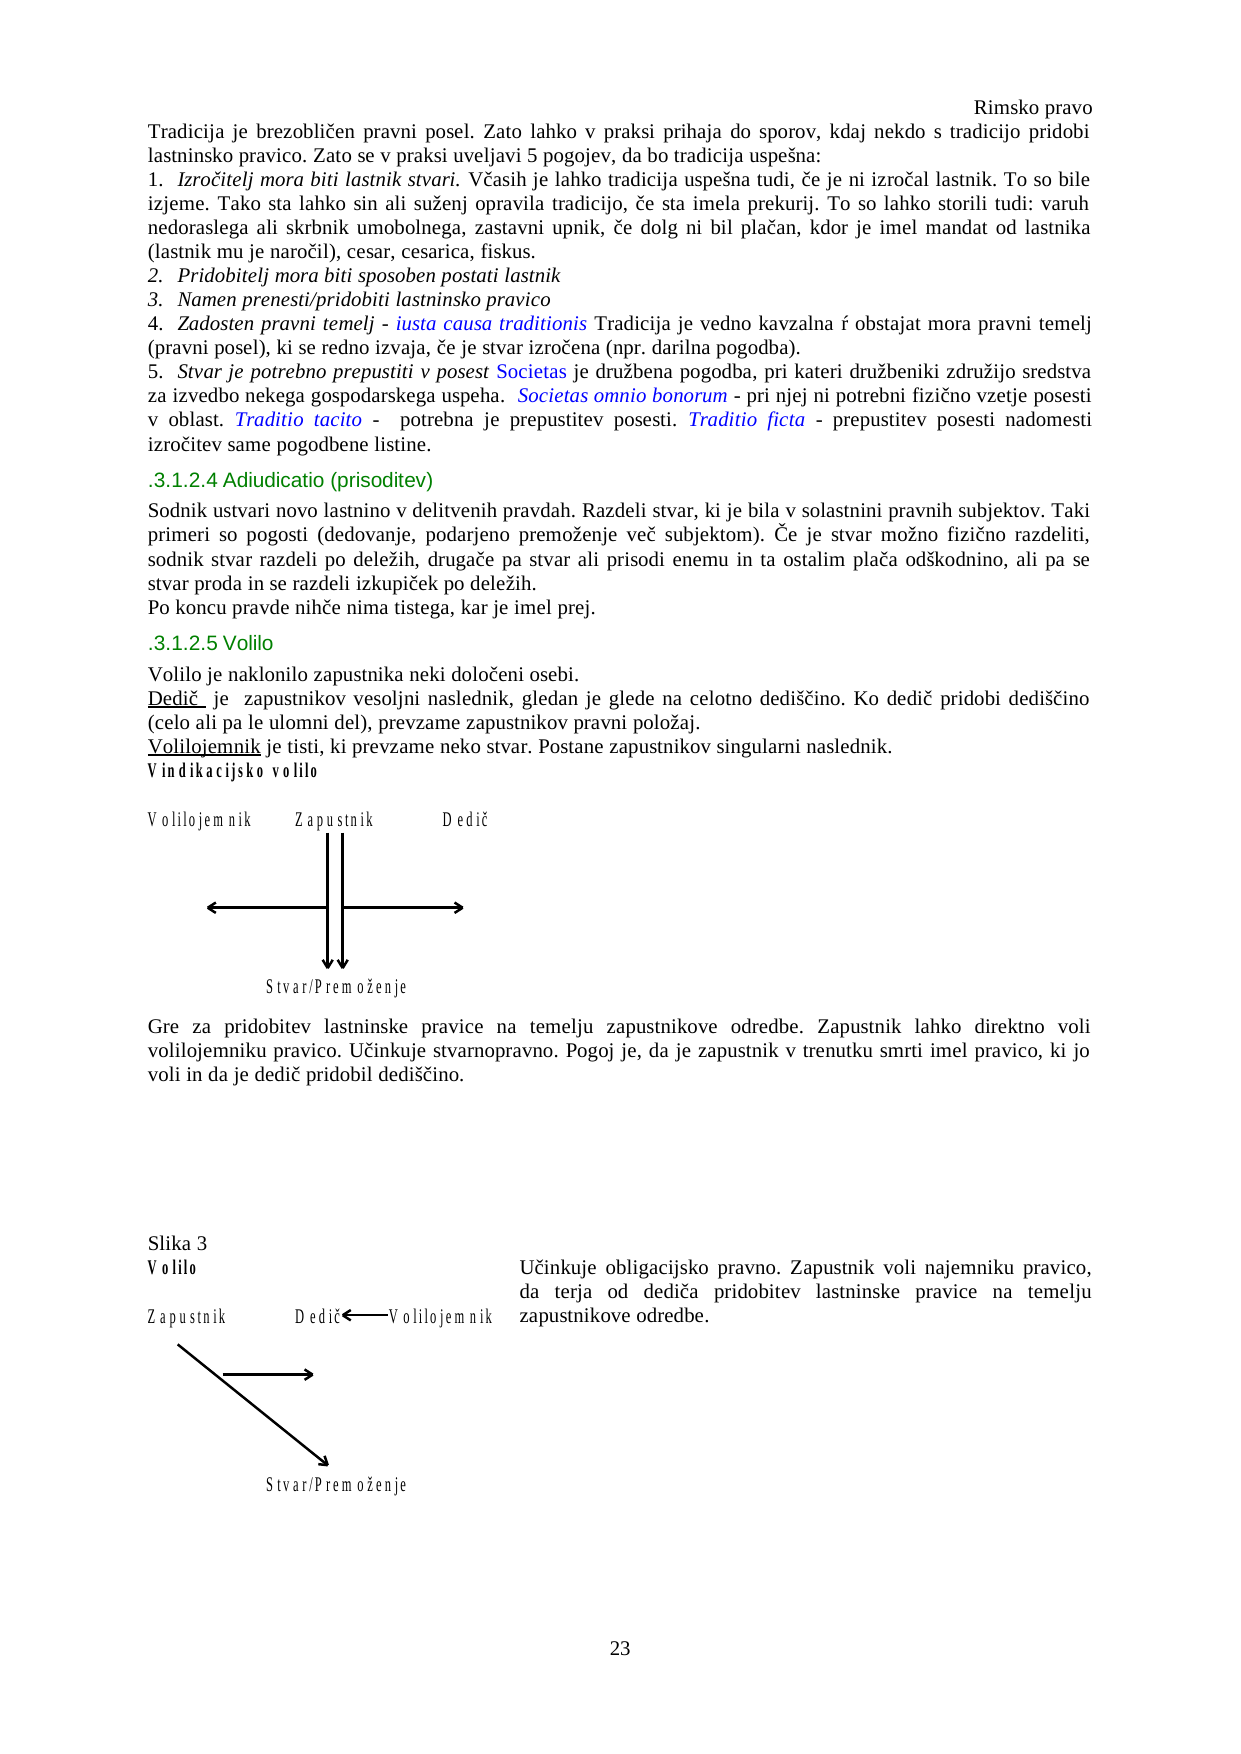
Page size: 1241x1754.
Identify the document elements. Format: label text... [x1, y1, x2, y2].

text Gre za pridobitev lastninske pravice na temelju zapustnikove odredbe. Zapustnik lahko direktno voli volilojemniku pravico. Učinkuje stvarnopravno. Pogoj je, da je zapustnik v trenutku smrti imel pravico, ki jo voli in da je dedič pridobil dediščino. [148, 1014, 1092, 1086]
list Namen prenesti/pridobiti lastninsko pravico [148, 287, 1092, 311]
text Tradicija je brezobličen pravni posel. Zato lahko v praksi prihaja do sporov, kdaj nekdo s tradicijo pridobi lastninsko pravico. Zato se v praksi uveljavi 5 pogojev, da bo tradicija uspešna: [148, 118, 1092, 167]
text Slika 3 [148, 1231, 1092, 1255]
text Dedič je zapustnikov vesoljni naslednik, gledan je glede na celotno dediščino. Ko dedič pridobi dediščino (celo ali pa le ulomni del), prevzame zapustnikov pravni položaj. [148, 685, 1092, 733]
text Volilo je naklonilo zapustnika neki določeni osebi. [148, 661, 1092, 685]
text Sodnik ustvari novo lastnino v delitvenih pravdah. Razdeli stvar, ki je bila v solastnini pravnih subjektov. Taki primeri so pogosti (dedovanje, podarjeno premoženje več subjektom). Če je stvar možno fizično razdeliti, sodnik stvar razdeli po deležih, drugače pa stvar ali prisodi enemu in ta ostalim plača odškodnino, ali pa se stvar proda in se razdeli izkupiček po deležih. [148, 498, 1092, 594]
list Stvar je potrebno prepustiti v posest Societas je družbena pogodba, pri kateri družbeniki združijo sredstva za izvedbo nekega gospodarskega uspeha. Societas omnio bonorum - pri njej ni potrebni fizično vzetje posesti v oblast. Traditio tacito - potrebna je prepustitev posesti. Traditio ficta - prepustitev posesti nadomesti izročitev same pogodbene listine. [148, 359, 1092, 455]
subtitle Adiudicatio (prisoditev) [148, 468, 1092, 492]
list Izročitelj mora biti lastnik stvari. Včasih je lahko tradicija uspešna tudi, če je ni izročal lastnik. To so bile izjeme. Tako sta lahko sin ali suženj opravila tradicijo, če sta imela prekurij. To so lahko storili tudi: varuh nedoraslega ali skrbnik umobolnega, zastavni upnik, če dolg ni bil plačan, kdor je imel mandat od lastnika (lastnik mu je naročil), cesar, cesarica, fiskus. [148, 167, 1092, 263]
text Volilojemnik je tisti, ki prevzame neko stvar. Postane zapustnikov singularni naslednik. [148, 733, 1092, 758]
subtitle Volilo [148, 631, 1092, 655]
list Zadosten pravni temelj - iusta causa traditionis Tradicija je vedno kavzalna ŕ obstajat mora pravni temelj (pravni posel), ki se redno izvaja, če je stvar izročena (npr. darilna pogodba). [148, 311, 1092, 359]
list Pridobitelj mora biti sposoben postati lastnik [148, 263, 1092, 287]
text Po koncu pravde nihče nima tistega, kar je imel prej. [148, 594, 1092, 618]
text Učinkuje obligacijsko pravno. Zapustnik voli najemniku pravico, da terja od dediča pridobitev lastninske pravice na temelju zapustnikove odredbe. [148, 1255, 1092, 1511]
